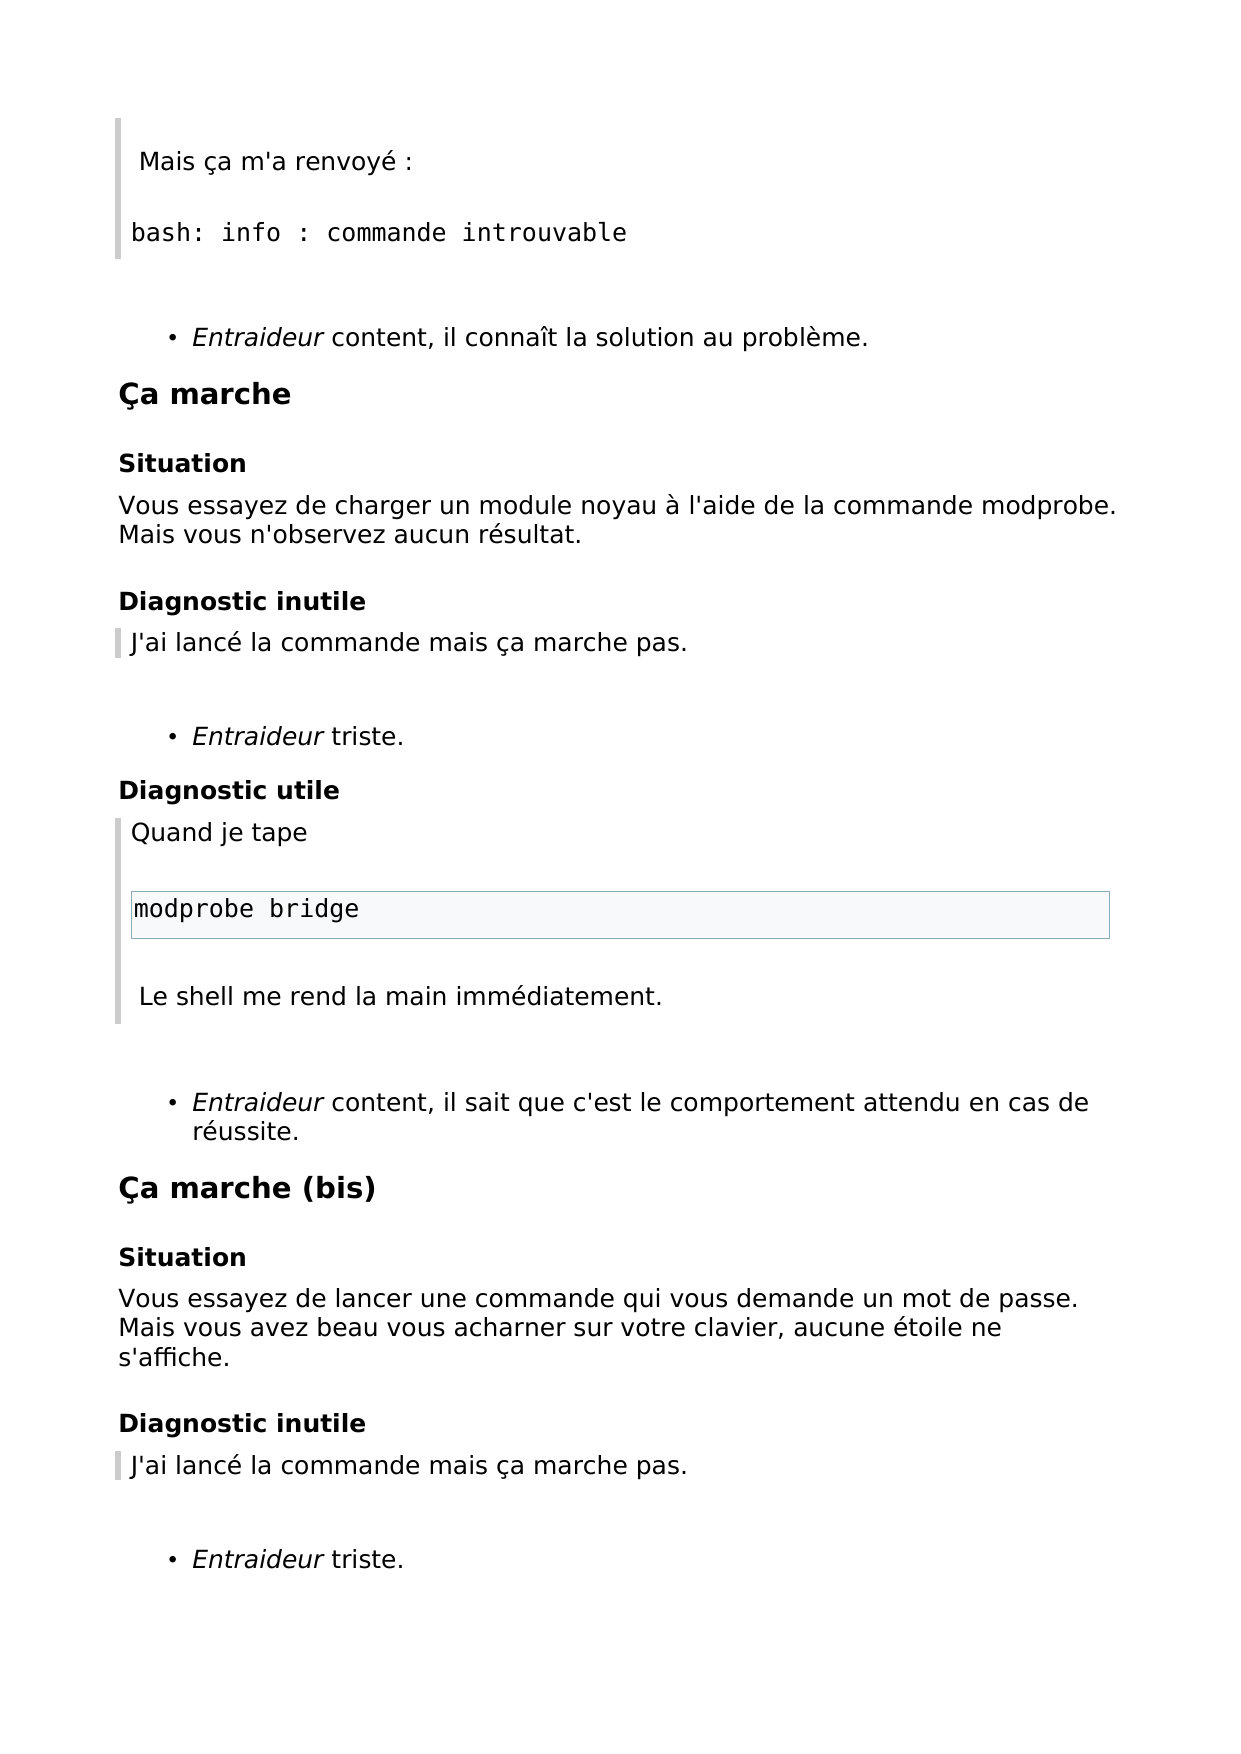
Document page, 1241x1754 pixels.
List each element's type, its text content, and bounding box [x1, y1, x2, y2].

subtitle Diagnostic inutile [118, 1409, 1122, 1439]
table_header J'ai lancé la commande mais ça marche pas. [121, 628, 1122, 657]
subtitle Diagnostic utile [118, 776, 1122, 805]
text Vous essayez de lancer une commande qui vous demande un mot de passe. Mais vous avez beau vous acharner sur votre clavier, aucune étoile ne s'affiche. [118, 1284, 1122, 1372]
subtitle Diagnostic inutile [118, 587, 1122, 616]
table_header modprobe bridge [132, 892, 1109, 938]
subtitle Situation [118, 1243, 1122, 1272]
text Vous essayez de charger un module noyau à l'aide de la commande modprobe. Mais vous n'observez aucun résultat. [118, 491, 1122, 549]
table_header Quand je tape Le shell me rend la main immédiatement. [121, 818, 1122, 1023]
table_header J'ai lancé la commande mais ça marche pas. [121, 1451, 1122, 1480]
subtitle Ça marche [118, 378, 1122, 412]
list Entraideur content, il sait que c'est le comportement attendu en cas de réussite. [177, 1088, 1122, 1146]
list Entraideur content, il connaît la solution au problème. [177, 323, 1122, 353]
subtitle Ça marche (bis) [118, 1171, 1122, 1205]
subtitle Situation [118, 449, 1122, 478]
list Entraideur triste. [177, 1545, 1122, 1574]
table_header Mais ça m'a renvoyé : bash: info : commande introuvable [121, 118, 1122, 259]
list Entraideur triste. [177, 722, 1122, 751]
